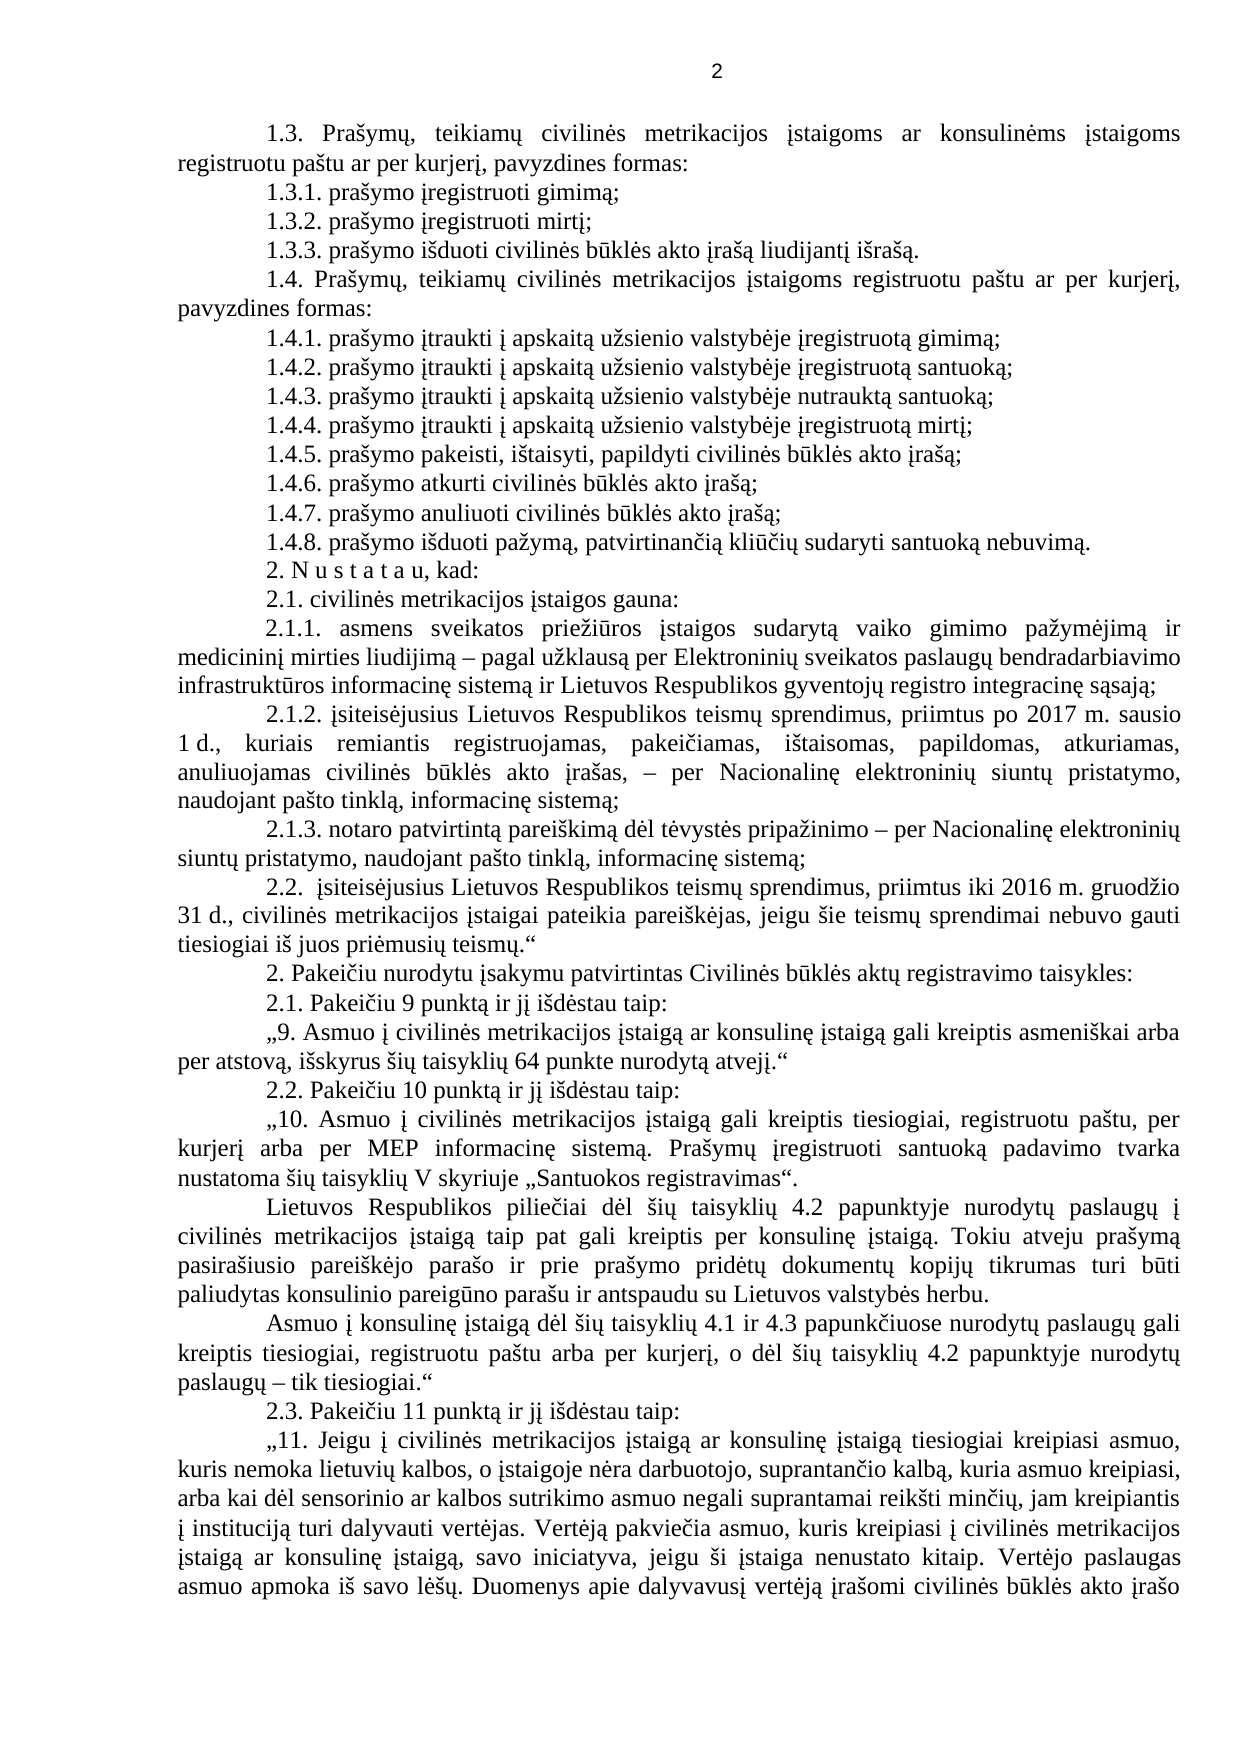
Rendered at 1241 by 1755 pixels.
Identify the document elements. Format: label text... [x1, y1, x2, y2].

text 1.4.5. prašymo pakeisti, ištaisyti, papildyti civilinės būklės akto įrašą; [177, 439, 1181, 468]
text 2.1.2. įsiteisėjusius Lietuvos Respublikos teismų sprendimus, priimtus po 2017 m. sausio 1 d., kuriais remiantis registruojamas, pakeičiamas, ištaisomas, papildomas, atkuriamas, anuliuojamas civilinės būklės akto įrašas, – per Nacionalinę elektroninių siuntų pristatymo, naudojant pašto tinklą, informacinę sistemą; [177, 699, 1181, 814]
text 1.4.2. prašymo įtraukti į apskaitą užsienio valstybėje įregistruotą santuoką; [177, 351, 1181, 381]
text 2. Pakeičiu nurodytu įsakymu patvirtintas Civilinės būklės aktų registravimo taisykles: [177, 958, 1181, 987]
text 1.4.7. prašymo anuliuoti civilinės būklės akto įrašą; [177, 497, 1181, 526]
text 1.4.1. prašymo įtraukti į apskaitą užsienio valstybėje įregistruotą gimimą; [177, 322, 1181, 351]
text „11. Jeigu į civilinės metrikacijos įstaigą ar konsulinę įstaigą tiesiogiai kreipiasi asmuo, kuris nemoka lietuvių kalbos, o įstaigoje nėra darbuotojo, suprantančio kalbą, kuria asmuo kreipiasi, arba kai dėl sensorinio ar kalbos sutrikimo asmuo negali suprantamai reikšti minčių, jam kreipiantis į instituciją turi dalyvauti vertėjas. Vertėją pakviečia asmuo, kuris kreipiasi į civilinės metrikacijos įstaigą ar konsulinę įstaigą, savo iniciatyva, jeigu ši įstaiga nenustato kitaip. Vertėjo paslaugas asmuo apmoka iš savo lėšų. Duomenys apie dalyvavusį vertėją įrašomi civilinės būklės akto įrašo [177, 1425, 1181, 1600]
text 2.1.3. notaro patvirtintą pareiškimą dėl tėvystės pripažinimo – per Nacionalinę elektroninių siuntų pristatymo, naudojant pašto tinklą, informacinę sistemą; [177, 814, 1181, 872]
text 1.4.8. prašymo išduoti pažymą, patvirtinančią kliūčių sudaryti santuoką nebuvimą. [177, 526, 1181, 556]
text Lietuvos Respublikos piliečiai dėl šių taisyklių 4.2 papunktyje nurodytų paslaugų į civilinės metrikacijos įstaigą taip pat gali kreiptis per konsulinę įstaigą. Tokiu atveju prašymą pasirašiusio pareiškėjo parašo ir prie prašymo pridėtų dokumentų kopijų tikrumas turi būti paliudytas konsulinio pareigūno parašu ir antspaudu su Lietuvos valstybės herbu. [177, 1191, 1181, 1308]
text 1.3.1. prašymo įregistruoti gimimą; [177, 176, 1181, 206]
text „10. Asmuo į civilinės metrikacijos įstaigą gali kreiptis tiesiogiai, registruotu paštu, per kurjerį arba per MEP informacinę sistemą. Prašymų įregistruoti santuoką padavimo tvarka nustatoma šių taisyklių V skyriuje „Santuokos registravimas“. [177, 1104, 1181, 1191]
text 2.1. civilinės metrikacijos įstaigos gauna: [177, 584, 1181, 613]
text 1.4.4. prašymo įtraukti į apskaitą užsienio valstybėje įregistruotą mirtį; [177, 410, 1181, 439]
text 2.3. Pakeičiu 11 punktą ir jį išdėstau taip: [177, 1396, 1181, 1425]
text 2.2. įsiteisėjusius Lietuvos Respublikos teismų sprendimus, priimtus iki 2016 m. gruodžio 31 d., civilinės metrikacijos įstaigai pateikia pareiškėjas, jeigu šie teismų sprendimai nebuvo gauti tiesiogiai iš juos priėmusių teismų.“ [177, 872, 1181, 958]
text 2.2. Pakeičiu 10 punktą ir jį išdėstau taip: [177, 1075, 1181, 1104]
text 1.4.3. prašymo įtraukti į apskaitą užsienio valstybėje nutrauktą santuoką; [177, 381, 1181, 410]
text „9. Asmuo į civilinės metrikacijos įstaigą ar konsulinę įstaigą gali kreiptis asmeniškai arba per atstovą, išskyrus šių taisyklių 64 punkte nurodytą atvejį.“ [177, 1016, 1181, 1075]
text 1.4.6. prašymo atkurti civilinės būklės akto įrašą; [177, 468, 1181, 497]
text Asmuo į konsulinę įstaigą dėl šių taisyklių 4.1 ir 4.3 papunkčiuose nurodytų paslaugų gali kreiptis tiesiogiai, registruotu paštu arba per kurjerį, o dėl šių taisyklių 4.2 papunktyje nurodytų paslaugų – tik tiesiogiai.“ [177, 1308, 1181, 1396]
text 1.3.2. prašymo įregistruoti mirtį; [177, 206, 1181, 235]
text 2.1. Pakeičiu 9 punktą ir jį išdėstau taip: [177, 987, 1181, 1016]
text 2.1.1. asmens sveikatos priežiūros įstaigos sudarytą vaiko gimimo pažymėjimą ir medicininį mirties liudijimą – pagal užklausą per Elektroninių sveikatos paslaugų bendradarbiavimo infrastruktūros informacinę sistemą ir Lietuvos Respublikos gyventojų registro integracinę sąsają; [177, 613, 1181, 699]
text 1.3.3. prašymo išduoti civilinės būklės akto įrašą liudijantį išrašą. [177, 235, 1181, 264]
text 1.3. Prašymų, teikiamų civilinės metrikacijos įstaigoms ar konsulinėms įstaigoms registruotu paštu ar per kurjerį, pavyzdines formas: [177, 118, 1181, 176]
text 1.4. Prašymų, teikiamų civilinės metrikacijos įstaigoms registruotu paštu ar per kurjerį, pavyzdines formas: [177, 264, 1181, 322]
text 2. Nustatau, kad: [177, 556, 1181, 584]
